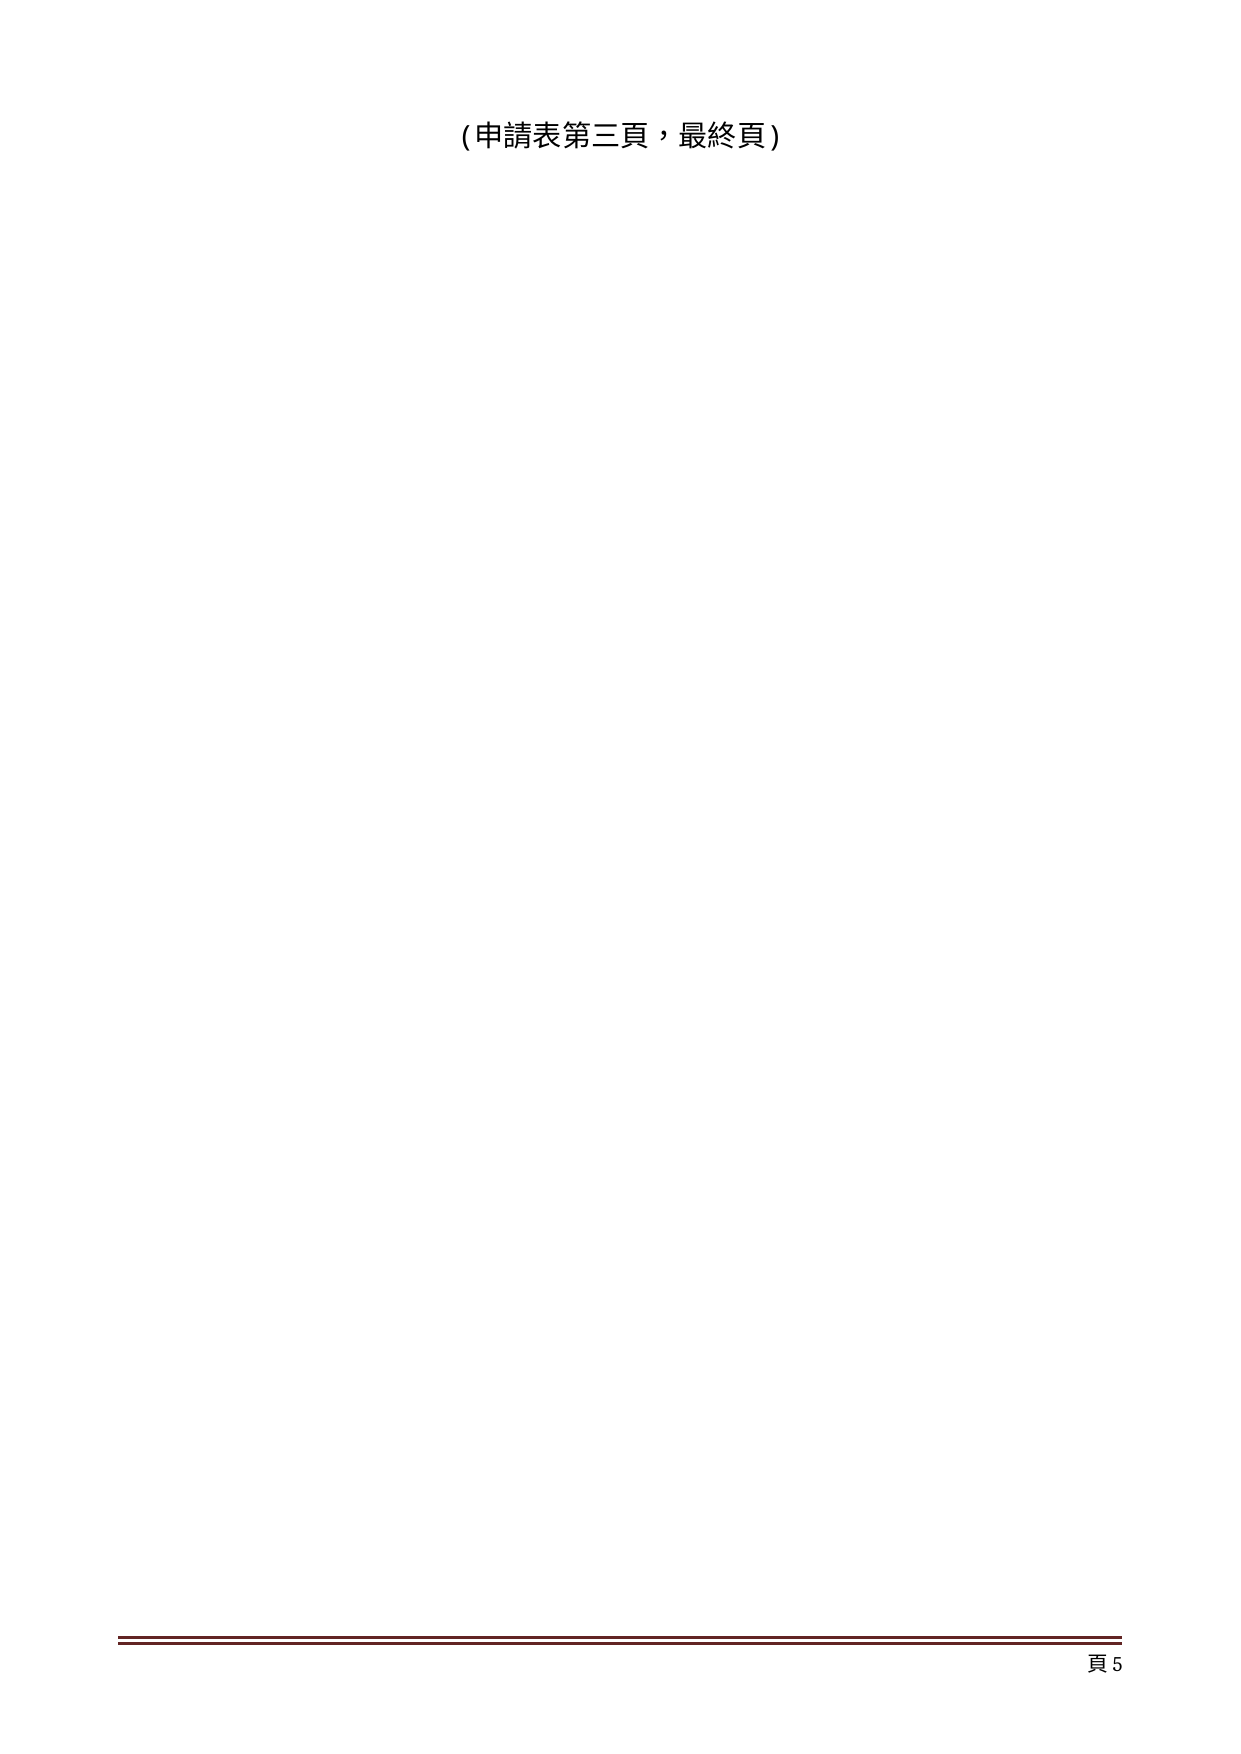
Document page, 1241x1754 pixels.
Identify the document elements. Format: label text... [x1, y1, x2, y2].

text (申請表第三頁，最終頁) [118, 112, 1122, 154]
